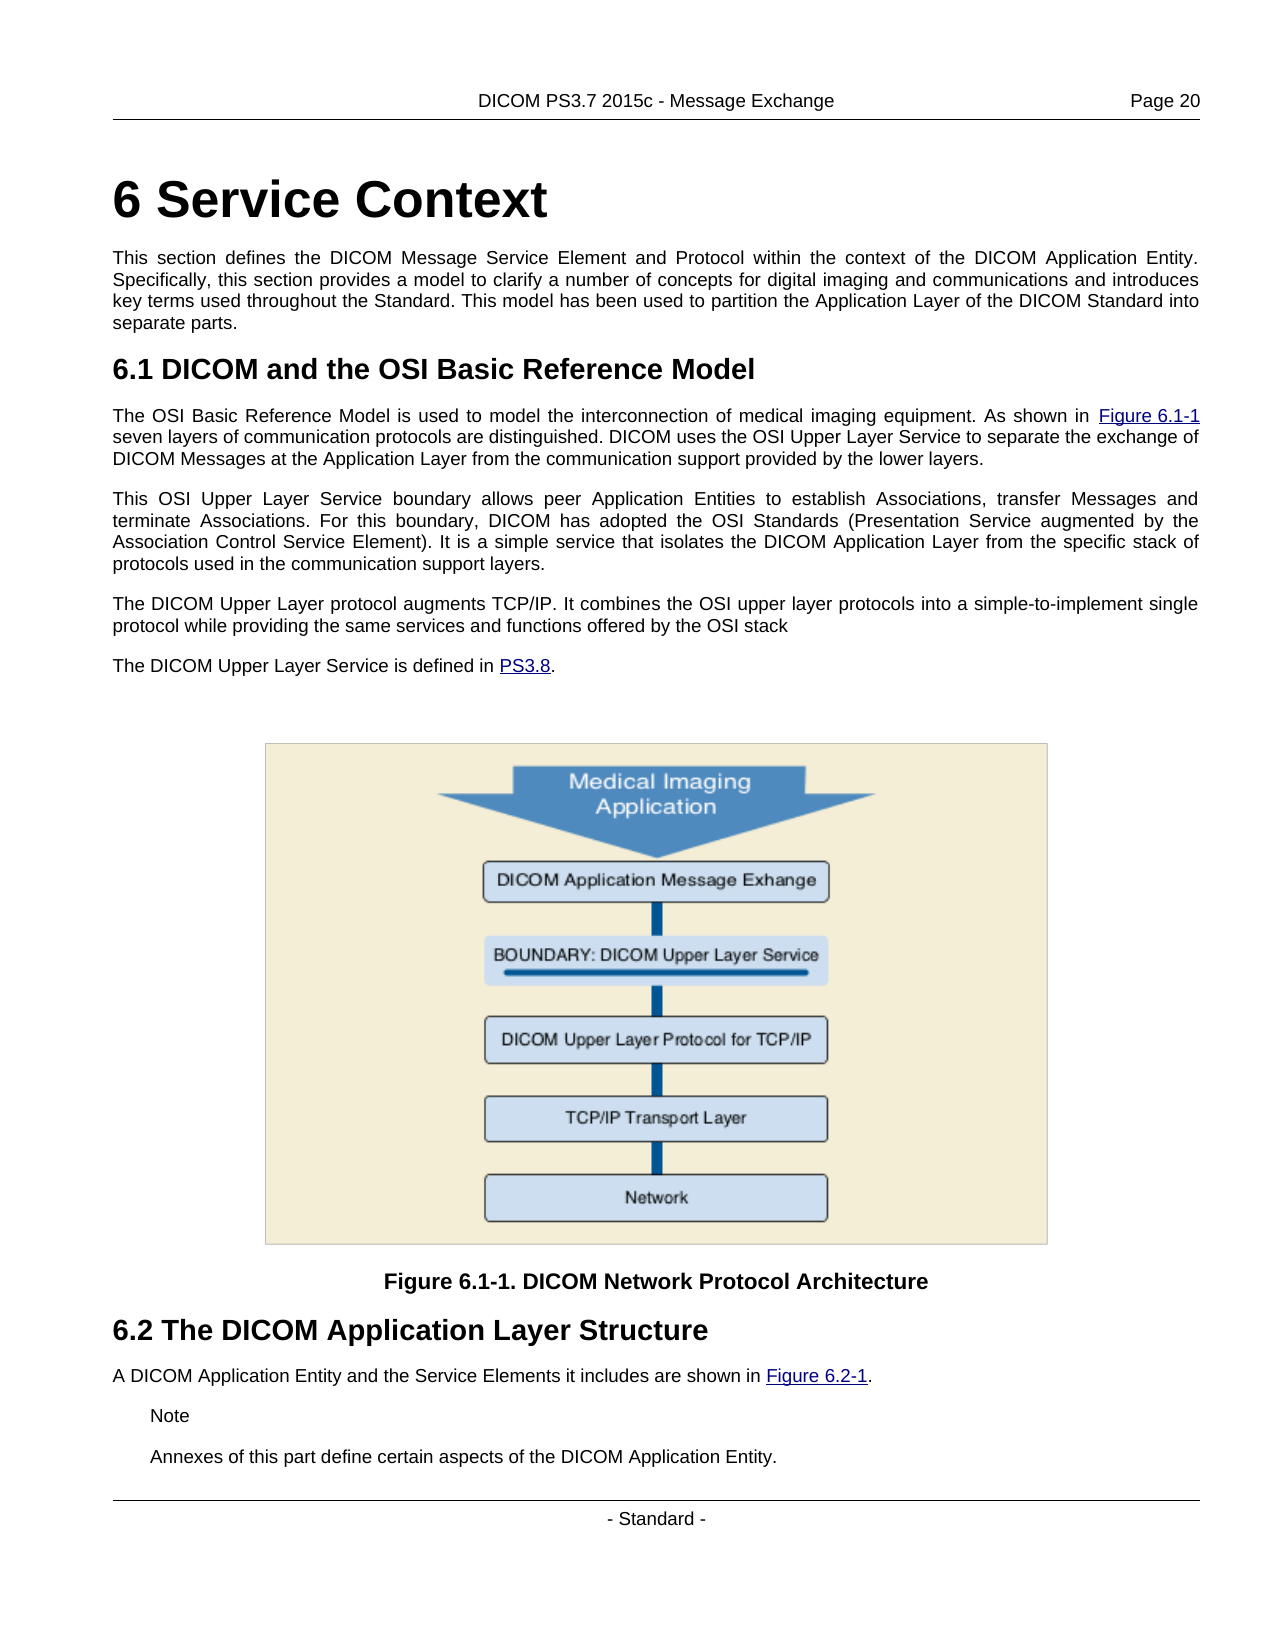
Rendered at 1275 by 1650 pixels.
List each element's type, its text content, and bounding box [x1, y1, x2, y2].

text 6.1 DICOM and the OSI Basic Reference Model [112, 352, 1200, 386]
text Note [150, 1405, 1162, 1427]
text 6 Service Context [112, 169, 1200, 228]
text The OSI Basic Reference Model is used to model the interconnection of medical imaging equipment. As shown in Figure 6.1-1 seven layers of communication protocols are distinguished. DICOM uses the OSI Upper Layer Service to separate the exchange of DICOM Messages at the Application Layer from the communication support provided by the lower layers. [112, 404, 1200, 469]
picture [264, 742, 1049, 1246]
text 6.2 The DICOM Application Layer Structure [112, 1313, 1200, 1346]
text Annexes of this part define certain aspects of the DICOM Application Entity. [150, 1446, 1162, 1467]
text The DICOM Upper Layer protocol augments TCP/IP. It combines the OSI upper layer protocols into a simple-to-implement single protocol while providing the same services and functions offered by the OSI stack [112, 593, 1200, 636]
text Figure 6.1-1. DICOM Network Protocol Architecture [112, 1268, 1200, 1294]
text This section defines the DICOM Message Service Element and Protocol within the context of the DICOM Application Entity. Specifically, this section provides a model to clarify a number of concepts for digital imaging and communications and introduces key terms used throughout the Standard. This model has been used to partition the Application Layer of the DICOM Standard into separate parts. [112, 247, 1200, 333]
text The DICOM Upper Layer Service is defined in PS3.8. [112, 655, 1200, 676]
text This OSI Upper Layer Service boundary allows peer Application Entities to establish Associations, transfer Messages and terminate Associations. For this boundary, DICOM has adopted the OSI Standards (Presentation Service augmented by the Association Control Service Element). It is a simple service that isolates the DICOM Application Layer from the specific stack of protocols used in the communication support layers. [112, 488, 1200, 574]
text A DICOM Application Entity and the Service Elements it includes are shown in Figure 6.2-1. [112, 1365, 1200, 1387]
